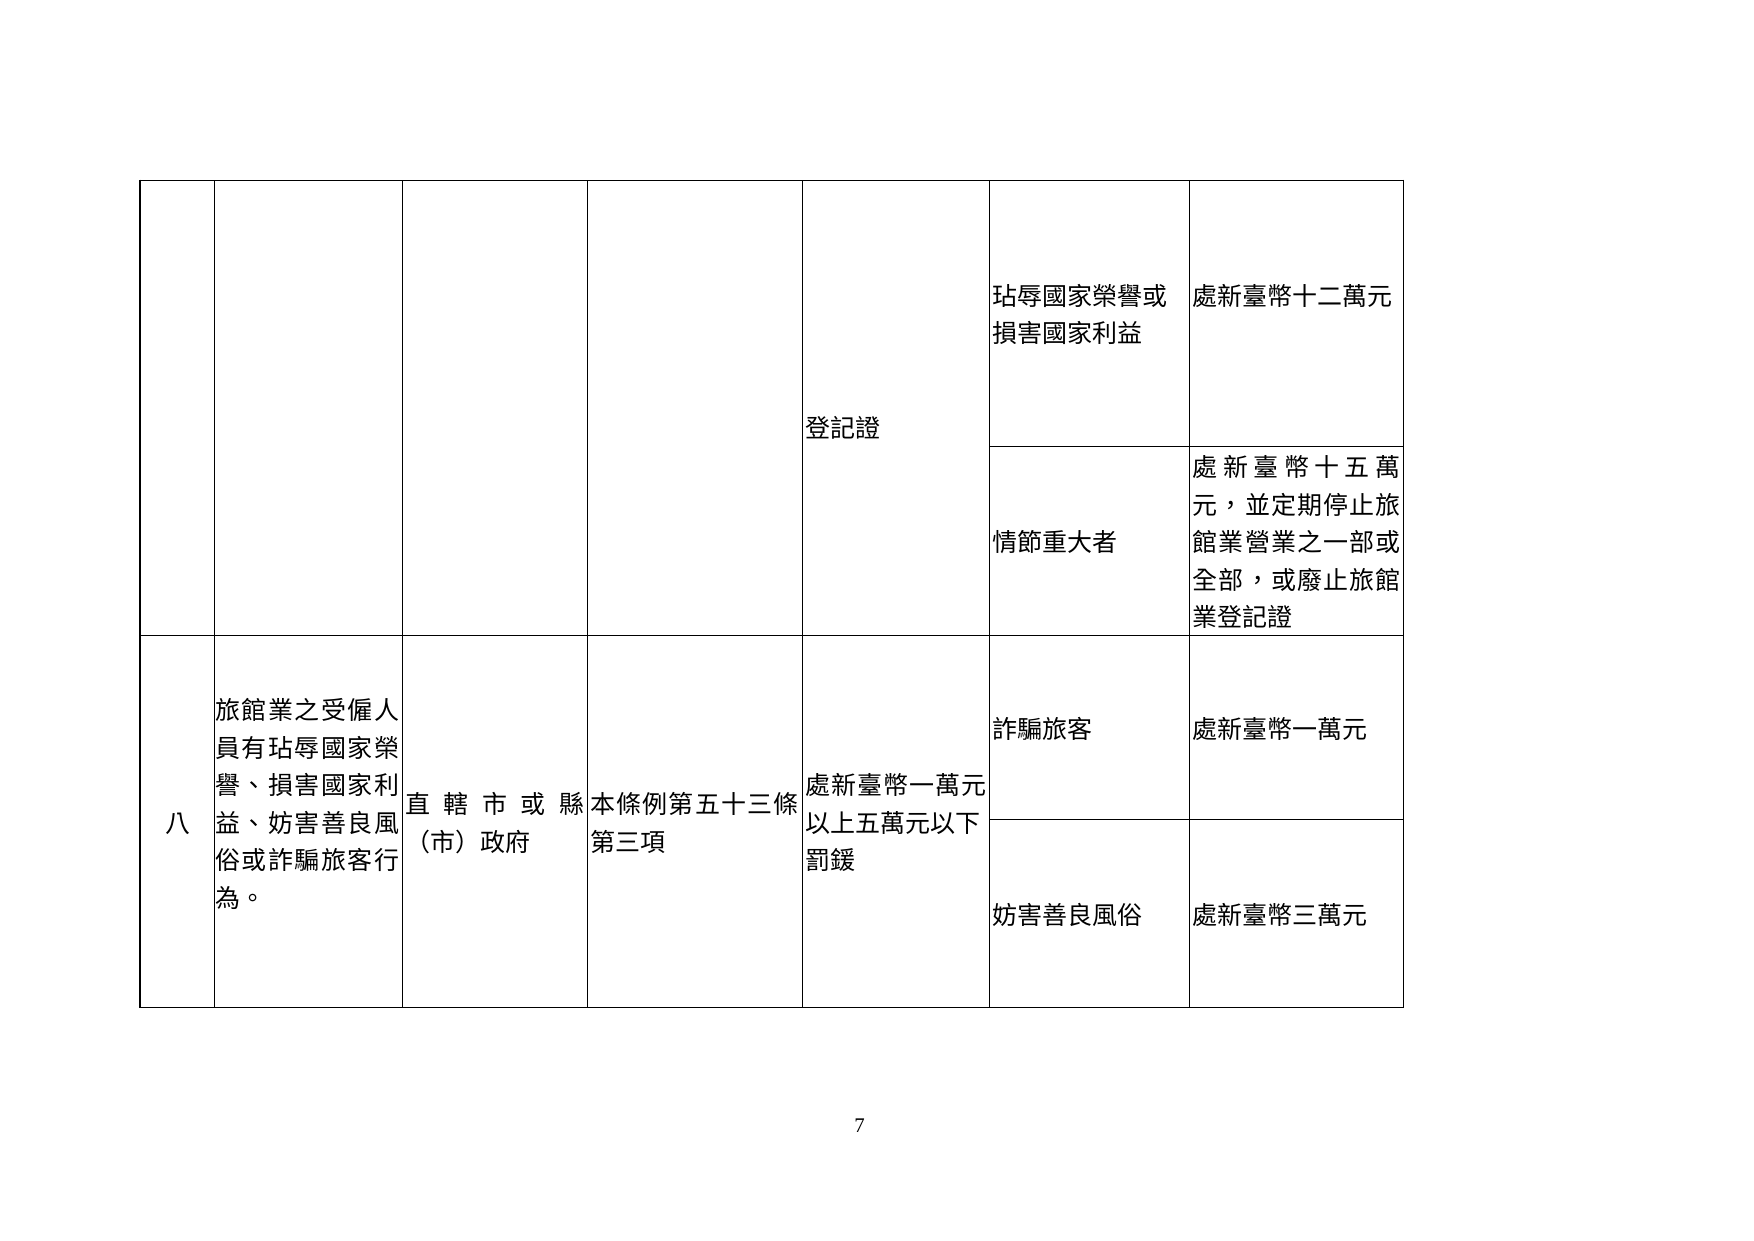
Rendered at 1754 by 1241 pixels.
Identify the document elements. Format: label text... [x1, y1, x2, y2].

table_cell [141, 181, 214, 635]
table_cell 處新臺幣三萬元 [1190, 820, 1403, 1007]
table_cell 旅館業之受僱人員有玷辱國家榮譽、損害國家利益、妨害善良風俗或詐騙旅客行為。 [215, 636, 402, 1007]
table_cell [403, 181, 587, 635]
table_cell 詐騙旅客 [990, 636, 1189, 819]
table_cell 本條例第五十三條第三項 [588, 636, 802, 1007]
table_cell 直轄市或縣（市）政府 [403, 636, 587, 1007]
table_cell 處新臺幣十五萬元，並定期停止旅館業營業之一部或全部，或廢止旅館業登記證 [1190, 447, 1403, 635]
table_cell 玷辱國家榮譽或 損害國家利益 [990, 181, 1189, 446]
table_cell 處新臺幣十二萬元 [1190, 181, 1403, 446]
table_cell 妨害善良風俗 [990, 820, 1189, 1007]
table_cell [588, 181, 802, 635]
table_cell 登記證 [803, 181, 989, 635]
table_cell 處新臺幣一萬元 [1190, 636, 1403, 819]
table_cell [215, 181, 402, 635]
table_cell 處新臺幣一萬元以上五萬元以下 罰鍰 [803, 636, 989, 1007]
table_cell 情節重大者 [990, 447, 1189, 635]
table_cell 八 [141, 636, 214, 1007]
